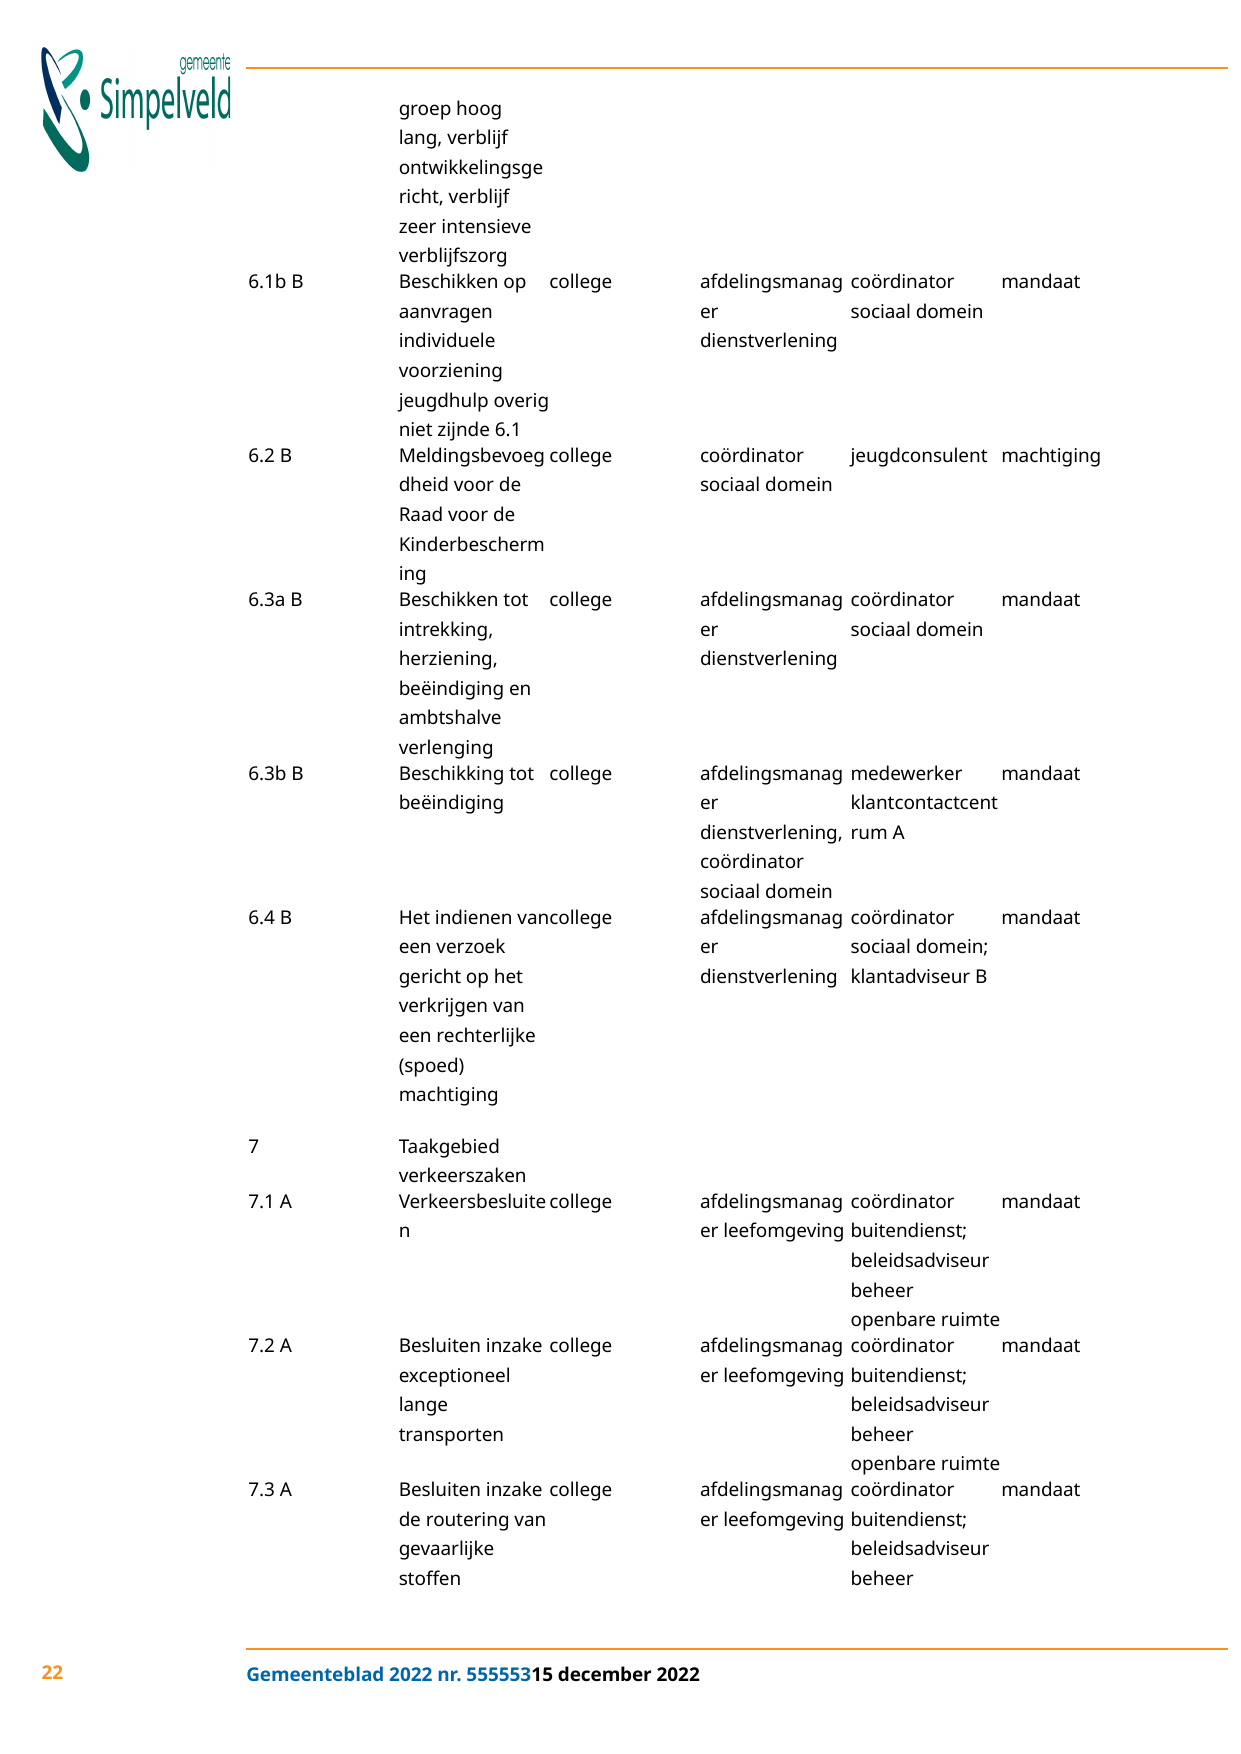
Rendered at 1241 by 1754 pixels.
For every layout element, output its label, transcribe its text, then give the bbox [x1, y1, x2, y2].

table_cell Besluiten inzake de routering van gevaarlijke stoffen [399, 1476, 549, 1591]
table_cell machtiging [1001, 442, 1152, 586]
table_cell Meldingsbevoegdheid voor de Raad voor de Kinderbescherming [399, 442, 549, 586]
table_cell [700, 1133, 850, 1188]
table_cell afdelingsmanager leefomgeving [700, 1188, 850, 1332]
table_cell 7.1 A [248, 1188, 398, 1332]
table_cell jeugdconsulent [850, 442, 1001, 586]
table_cell [850, 95, 1001, 268]
table_cell Het indienen van een verzoek gericht op het verkrijgen van een rechterlijke (spoed) machtiging [399, 904, 549, 1107]
table_cell afdelingsmanager dienstverlening, coördinator sociaal domein [700, 760, 850, 904]
table_cell Beschikken tot intrekking, herziening, beëindiging en ambtshalve verlenging [399, 586, 549, 760]
table_cell Beschikking tot beëindiging [399, 760, 549, 904]
table_cell coördinator sociaal domein; klantadviseur B [850, 904, 1001, 1107]
table_cell [549, 95, 700, 268]
table_cell Verkeersbesluiten [399, 1188, 549, 1332]
table_cell Taakgebied verkeerszaken [399, 1133, 549, 1188]
table_cell [850, 1133, 1001, 1188]
table_cell coördinator buitendienst; beleidsadviseur beheer [850, 1476, 1001, 1591]
table_cell coördinator sociaal domein [850, 586, 1001, 760]
table_cell coördinator buitendienst; beleidsadviseur beheer openbare ruimte [850, 1188, 1001, 1332]
table_cell [1001, 1107, 1152, 1133]
picture [41, 47, 231, 172]
table_cell afdelingsmanager leefomgeving [700, 1476, 850, 1591]
table_cell 7 [248, 1133, 398, 1188]
table_cell [1001, 95, 1152, 268]
table_cell mandaat [1001, 269, 1152, 442]
table_cell 6.4 B [248, 904, 398, 1107]
table_cell coördinator buitendienst; beleidsadviseur beheer openbare ruimte [850, 1332, 1001, 1476]
table_cell afdelingsmanager dienstverlening [700, 269, 850, 442]
table_cell college [549, 269, 700, 442]
table_cell [248, 1107, 398, 1133]
table_cell mandaat [1001, 1332, 1152, 1476]
table_cell groep hoog lang, verblijf ontwikkelingsgericht, verblijf zeer intensieve verblijfszorg [399, 95, 549, 268]
table_cell afdelingsmanager dienstverlening [700, 586, 850, 760]
table_cell medewerker klantcontactcentrum A [850, 760, 1001, 904]
table_cell mandaat [1001, 904, 1152, 1107]
table_cell [700, 95, 850, 268]
table_cell afdelingsmanager leefomgeving [700, 1332, 850, 1476]
table_cell [549, 1133, 700, 1188]
table_cell 6.2 B [248, 442, 398, 586]
table_cell coördinator sociaal domein [700, 442, 850, 586]
table_cell mandaat [1001, 586, 1152, 760]
table_cell college [549, 442, 700, 586]
table_cell Besluiten inzake exceptioneel lange transporten [399, 1332, 549, 1476]
table_cell [399, 1107, 549, 1133]
table_cell coördinator sociaal domein [850, 269, 1001, 442]
table_cell [549, 1107, 700, 1133]
table_cell college [549, 1332, 700, 1476]
table_cell 7.2 A [248, 1332, 398, 1476]
table_cell college [549, 586, 700, 760]
table_cell [248, 95, 398, 268]
table_cell mandaat [1001, 1188, 1152, 1332]
table_cell college [549, 1476, 700, 1591]
table_cell college [549, 1188, 700, 1332]
table_cell Beschikken op aanvragen individuele voorziening jeugdhulp overig niet zijnde 6.1 [399, 269, 549, 442]
table_cell mandaat [1001, 760, 1152, 904]
table_cell [700, 1107, 850, 1133]
table_cell 6.3a B [248, 586, 398, 760]
table_cell 7.3 A [248, 1476, 398, 1591]
table_cell college [549, 760, 700, 904]
table_cell 6.3b B [248, 760, 398, 904]
table_cell afdelingsmanager dienstverlening [700, 904, 850, 1107]
table_cell [850, 1107, 1001, 1133]
table_cell [1001, 1133, 1152, 1188]
table_cell 6.1b B [248, 269, 398, 442]
table_cell college [549, 904, 700, 1107]
table_cell mandaat [1001, 1476, 1152, 1591]
